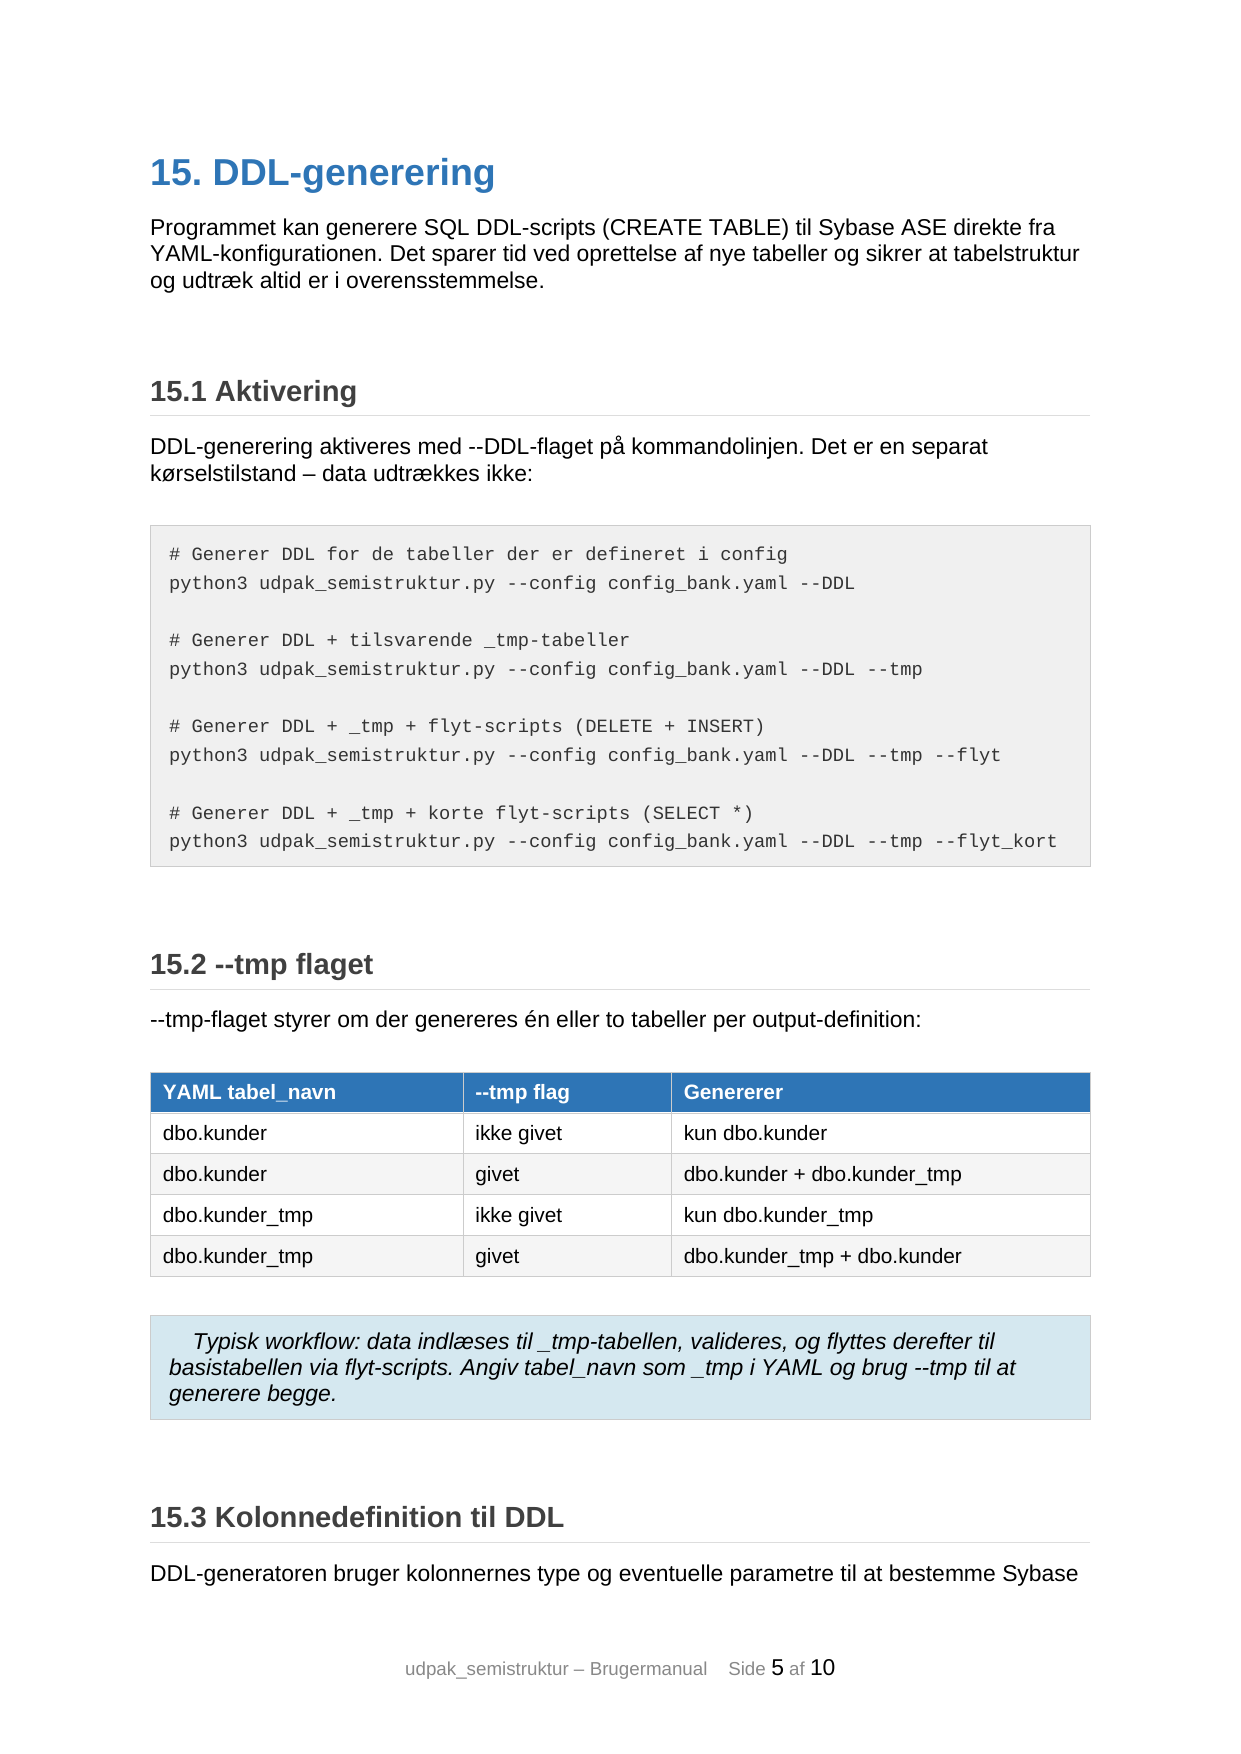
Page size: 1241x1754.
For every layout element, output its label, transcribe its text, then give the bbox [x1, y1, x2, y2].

table_header 💡 Typisk workflow: data indlæses til _tmp-tabellen, valideres, og flyttes derefter til basistabellen via flyt-scripts. Angiv tabel_navn som _tmp i YAML og brug --tmp til at generere begge. [151, 1316, 1090, 1419]
table_cell givet [464, 1236, 671, 1276]
table_cell kun dbo.kunder [672, 1114, 1090, 1153]
subtitle 15.1 Aktivering [150, 373, 1090, 415]
table_cell givet [464, 1154, 671, 1194]
table_header YAML tabel_navn [151, 1073, 463, 1112]
text DDL-generatoren bruger kolonnernes type og eventuelle parametre til at bestemme Sybase [150, 1559, 1090, 1586]
text DDL-generering aktiveres med --DDL-flaget på kommandolinjen. Det er en separat kørselstilstand – data udtrækkes ikke: [150, 433, 1090, 486]
table_header # Generer DDL for de tabeller der er defineret i config python3 udpak_semistruktur.py --config config_bank.yaml --DDL # Generer DDL + tilsvarende _tmp-tabeller python3 udpak_semistruktur.py --config config_bank.yaml --DDL --tmp # Generer DDL + _tmp + flyt-scripts (DELETE + INSERT) python3 udpak_semistruktur.py --config config_bank.yaml --DDL --tmp --flyt # Generer DDL + _tmp + korte flyt-scripts (SELECT *) python3 udpak_semistruktur.py --config config_bank.yaml --DDL --tmp --flyt_kort [151, 526, 1090, 866]
table_cell ikke givet [464, 1114, 671, 1153]
table_cell ikke givet [464, 1195, 671, 1235]
table_cell dbo.kunder [151, 1114, 463, 1153]
text Programmet kan generere SQL DDL-scripts (CREATE TABLE) til Sybase ASE direkte fra YAML-konfigurationen. Det sparer tid ved oprettelse af nye tabeller og sikrer at tabelstruktur og udtræk altid er i overensstemmelse. [150, 214, 1090, 293]
subtitle 15.3 Kolonnedefinition til DDL [150, 1500, 1090, 1542]
table_header --tmp flag [464, 1073, 671, 1112]
subtitle 15.2 --tmp flaget [150, 947, 1090, 989]
table_cell dbo.kunder + dbo.kunder_tmp [672, 1154, 1090, 1194]
table_cell dbo.kunder [151, 1154, 463, 1194]
table_cell dbo.kunder_tmp + dbo.kunder [672, 1236, 1090, 1276]
table_cell kun dbo.kunder_tmp [672, 1195, 1090, 1235]
table_cell dbo.kunder_tmp [151, 1236, 463, 1276]
text --tmp-flaget styrer om der genereres én eller to tabeller per output-definition: [150, 1006, 1090, 1033]
table_cell dbo.kunder_tmp [151, 1195, 463, 1235]
table_header Genererer [672, 1073, 1090, 1112]
subtitle 15. DDL-generering [150, 150, 1090, 193]
